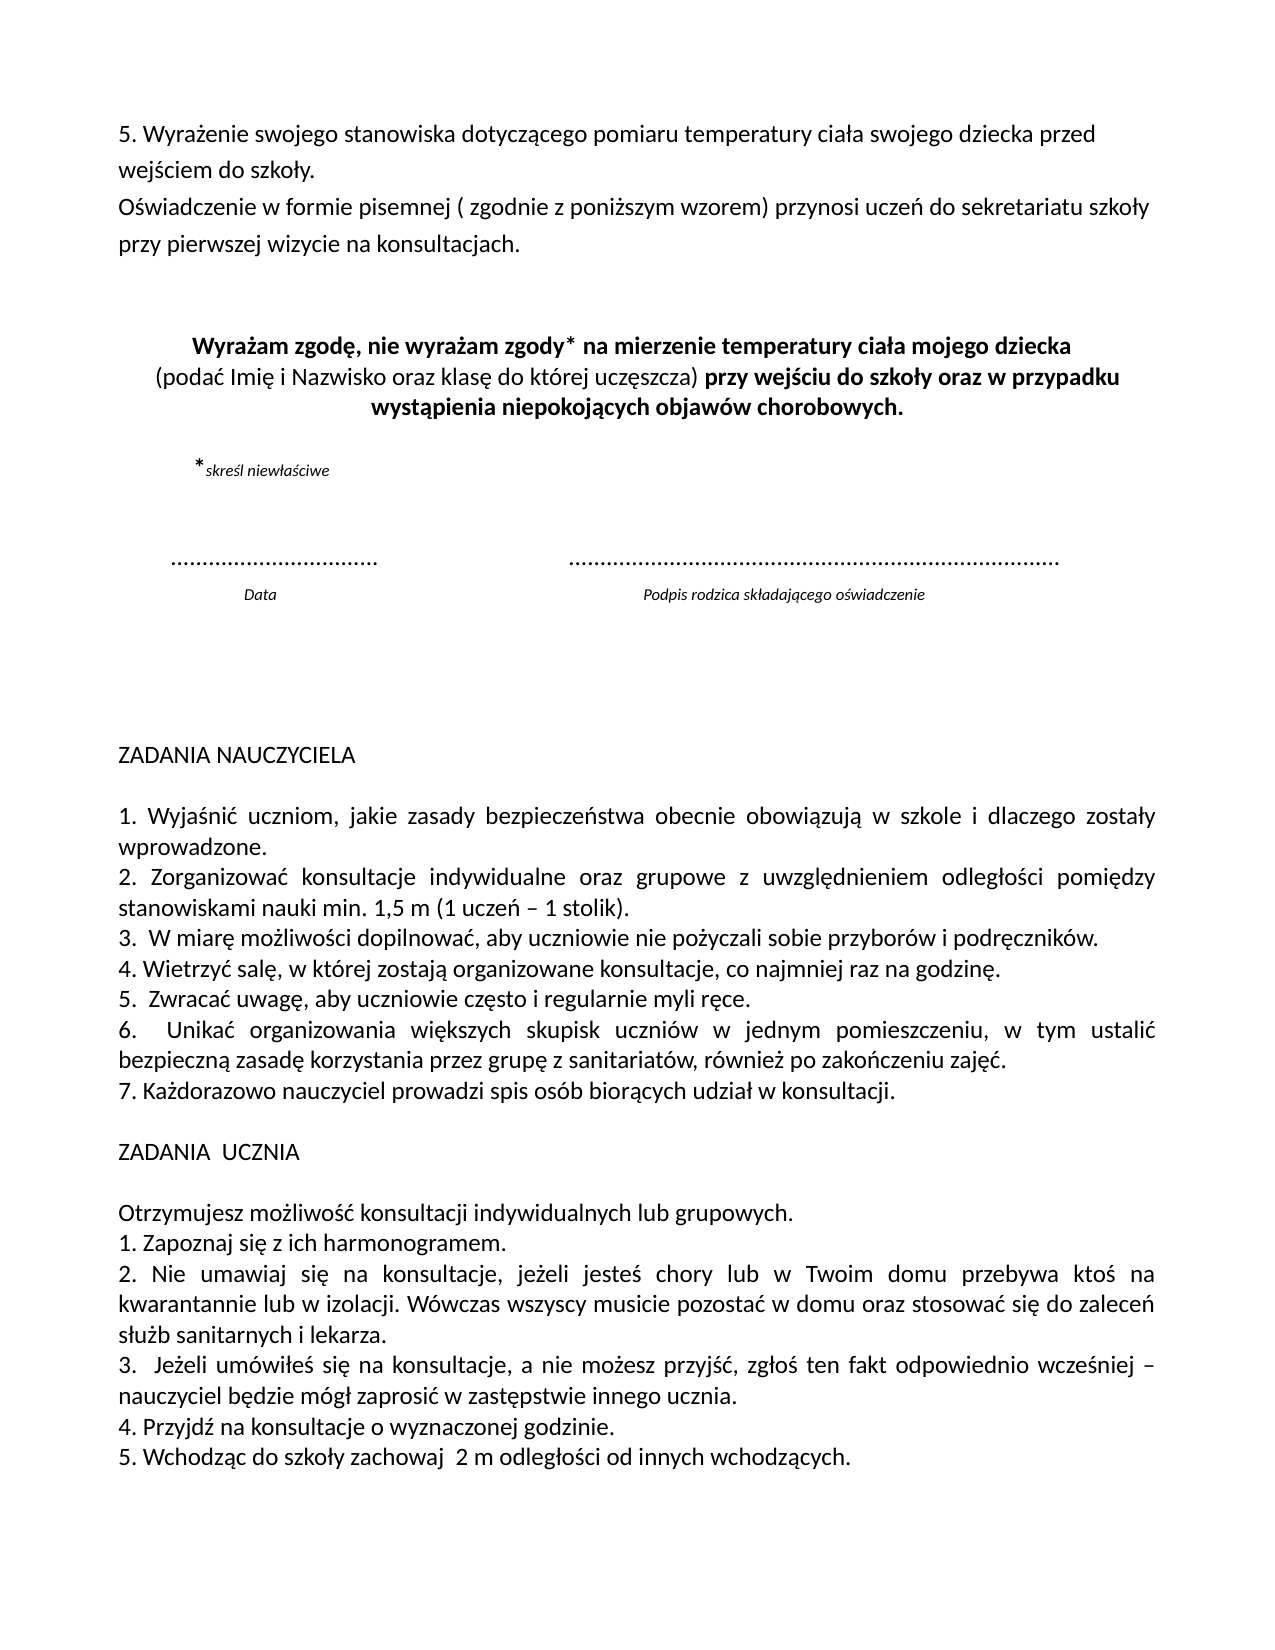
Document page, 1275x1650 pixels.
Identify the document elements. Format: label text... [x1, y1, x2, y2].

text 6. Unikać organizowania większych skupisk uczniów w jednym pomieszczeniu, w tym ustalić bezpieczną zasadę korzystania przez grupę z sanitariatów, również po zakończeniu zajęć. [118, 1014, 1157, 1075]
text Wyrażam zgodę, nie wyrażam zgody* na mierzenie temperatury ciała mojego dziecka (podać Imię i Nazwisko oraz klasę do której uczęszcza) przy wejściu do szkoły oraz w przypadku wystąpienia niepokojących objawów chorobowych. [118, 330, 1157, 422]
text Data Podpis rodzica składającego oświadczenie [170, 584, 1157, 604]
text 4. Wietrzyć salę, w której zostają organizowane konsultacje, co najmniej raz na godzinę. [118, 953, 1157, 983]
text ZADANIA UCZNIA [118, 1136, 1157, 1167]
text 4. Przyjdź na konsultacje o wyznaczonej godzinie. [118, 1411, 1157, 1441]
text Otrzymujesz możliwość konsultacji indywidualnych lub grupowych. [118, 1197, 1157, 1228]
text 5. Wchodząc do szkoły zachowaj 2 m odległości od innych wchodzących. [118, 1441, 1157, 1472]
text 5. Zwracać uwagę, aby uczniowie często i regularnie myli ręce. [118, 983, 1157, 1014]
text 3. W miarę możliwości dopilnować, aby uczniowie nie pożyczali sobie przyborów i podręczników. [118, 922, 1157, 953]
text 5. Wyrażenie swojego stanowiska dotyczącego pomiaru temperatury ciała swojego dziecka przed wejściem do szkoły. Oświadczenie w formie pisemnej ( zgodnie z poniższym wzorem) przynosi uczeń do sekretariatu szkoły przy pierwszej wizycie na konsultacjach. [118, 118, 1157, 258]
text 1. Wyjaśnić uczniom, jakie zasady bezpieczeństwa obecnie obowiązują w szkole i dlaczego zostały wprowadzone. [118, 800, 1157, 861]
list *skreśl niewłaściwe [193, 452, 1157, 483]
text 1. Zapoznaj się z ich harmonogramem. [118, 1228, 1157, 1258]
text 7. Każdorazowo nauczyciel prowadzi spis osób biorących udział w konsultacji. [118, 1075, 1157, 1106]
text ZADANIA NAUCZYCIELA [118, 739, 1157, 770]
text 2. Nie umawiaj się na konsultacje, jeżeli jesteś chory lub w Twoim domu przebywa ktoś na kwarantannie lub w izolacji. Wówczas wszyscy musicie pozostać w domu oraz stosować się do zaleceń służb sanitarnych i lekarza. [118, 1258, 1157, 1350]
text 2. Zorganizować konsultacje indywidualne oraz grupowe z uwzględnieniem odległości pomiędzy stanowiskami nauki min. 1,5 m (1 uczeń – 1 stolik). [118, 861, 1157, 922]
text ................................. .............................................................................. [118, 541, 1157, 571]
text 3. Jeżeli umówiłeś się na konsultacje, a nie możesz przyjść, zgłoś ten fakt odpowiednio wcześniej – nauczyciel będzie mógł zaprosić w zastępstwie innego ucznia. [118, 1350, 1157, 1411]
